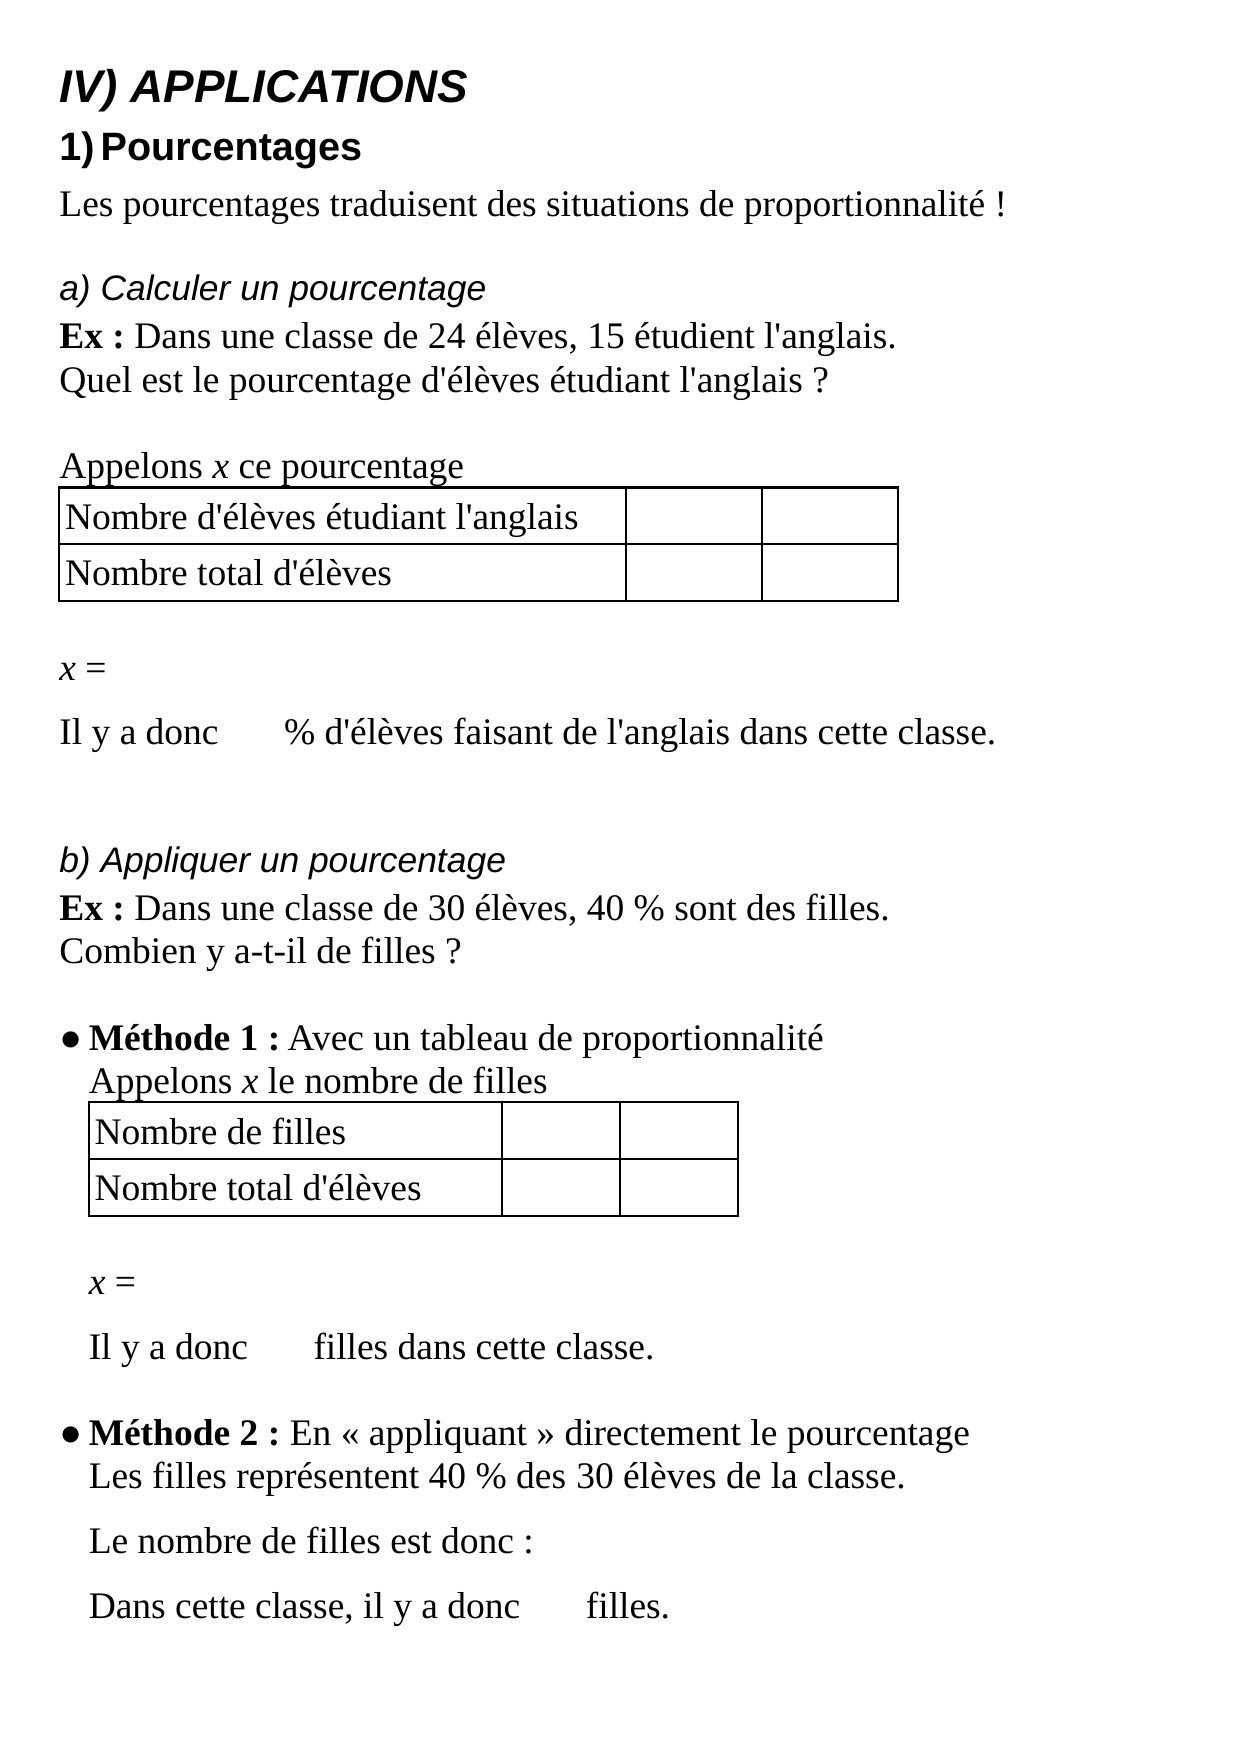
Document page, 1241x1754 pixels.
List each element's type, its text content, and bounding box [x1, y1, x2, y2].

text Il y a donc % d'élèves faisant de l'anglais dans cette classe. [59, 709, 1181, 753]
list Méthode 1 : Avec un tableau de proportionnalité [59, 1015, 1181, 1058]
text x = [59, 645, 525, 688]
table_cell Nombre total d'élèves [60, 545, 625, 600]
text Ex : Dans une classe de 24 élèves, 15 étudient l'anglais. [59, 314, 1181, 357]
text x = [88, 1260, 525, 1303]
text Appelons x le nombre de filles [88, 1058, 1181, 1101]
table_header [621, 1103, 737, 1158]
text [667, 645, 1181, 688]
table_cell [503, 1160, 619, 1214]
table_header [525, 1260, 667, 1303]
text Il y a donc filles dans cette classe. [88, 1324, 1181, 1368]
list Applications [59, 59, 1181, 112]
table_header [503, 1103, 619, 1158]
text Ex : Dans une classe de 30 élèves, 40 % sont des filles. [59, 886, 1181, 929]
text Les filles représentent 40 % des 30 élèves de la classe. [88, 1454, 1181, 1497]
list Appliquer un pourcentage [59, 839, 1181, 880]
table_cell [763, 545, 897, 600]
table_header Nombre de filles [90, 1103, 501, 1158]
table_header Nombre d'élèves étudiant l'anglais [60, 489, 625, 543]
text Combien y a-t-il de filles ? [59, 929, 1181, 972]
list Calculer un pourcentage [59, 267, 1181, 308]
text Quel est le pourcentage d'élèves étudiant l'anglais ? [59, 357, 1181, 400]
table_cell [621, 1160, 737, 1214]
list Méthode 2 : En « appliquant » directement le pourcentage [59, 1411, 1181, 1454]
table_header [627, 489, 761, 543]
table_header [525, 645, 667, 688]
text [667, 1260, 1181, 1303]
table_header [763, 489, 897, 543]
list Pourcentages [59, 123, 1181, 169]
text Le nombre de filles est donc : [88, 1518, 1181, 1562]
table_cell [627, 545, 761, 600]
text Dans cette classe, il y a donc filles. [88, 1583, 1181, 1626]
text Les pourcentages traduisent des situations de proportionnalité ! [59, 181, 1181, 224]
text Appelons x ce pourcentage [59, 443, 1181, 486]
table_cell Nombre total d'élèves [90, 1160, 501, 1214]
